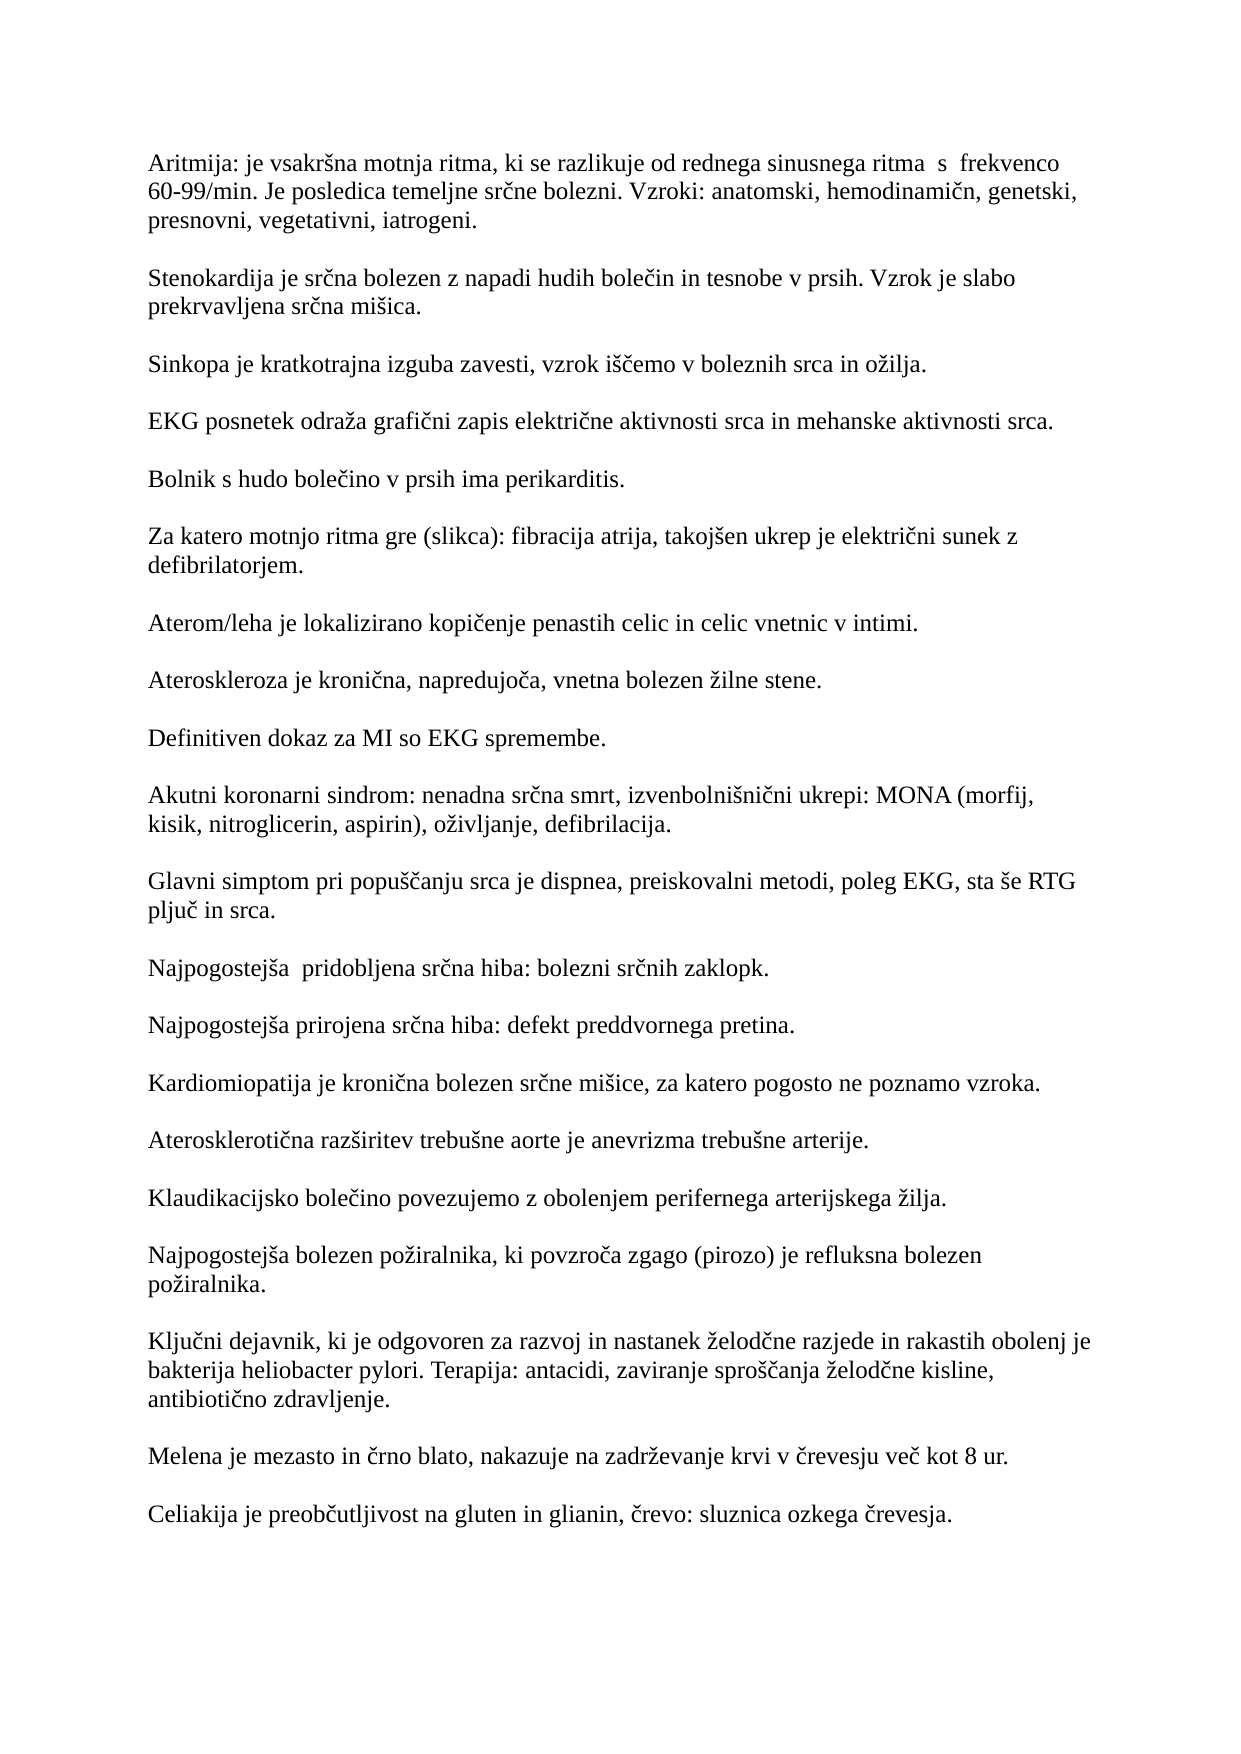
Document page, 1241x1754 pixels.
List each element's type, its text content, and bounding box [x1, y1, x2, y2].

text Klaudikacijsko bolečino povezujemo z obolenjem perifernega arterijskega žilja. [148, 1183, 1093, 1211]
text Sinkopa je kratkotrajna izguba zavesti, vzrok iščemo v boleznih srca in ožilja. [148, 349, 1093, 378]
text Ključni dejavnik, ki je odgovoren za razvoj in nastanek želodčne razjede in rakastih obolenj je bakterija heliobacter pylori. Terapija: antacidi, zaviranje sproščanja želodčne kisline, antibiotično zdravljenje. [148, 1326, 1093, 1413]
text Celiakija je preobčutljivost na gluten in glianin, črevo: sluznica ozkega črevesja. [148, 1499, 1093, 1528]
text Najpogostejša bolezen požiralnika, ki povzroča zgago (pirozo) je refluksna bolezen požiralnika. [148, 1240, 1093, 1298]
text Bolnik s hudo bolečino v prsih ima perikarditis. [148, 464, 1093, 493]
text EKG posnetek odraža grafični zapis električne aktivnosti srca in mehanske aktivnosti srca. [148, 406, 1093, 435]
text Ateroskleroza je kronična, napredujoča, vnetna bolezen žilne stene. [148, 665, 1093, 694]
text Stenokardija je srčna bolezen z napadi hudih bolečin in tesnobe v prsih. Vzrok je slabo prekrvavljena srčna mišica. [148, 263, 1093, 320]
text Glavni simptom pri popuščanju srca je dispnea, preiskovalni metodi, poleg EKG, sta še RTG pljuč in srca. [148, 866, 1093, 924]
text Najpogostejša prirojena srčna hiba: defekt preddvornega pretina. [148, 1010, 1093, 1039]
text Definitiven dokaz za MI so EKG spremembe. [148, 723, 1093, 751]
text Kardiomiopatija je kronična bolezen srčne mišice, za katero pogosto ne poznamo vzroka. [148, 1068, 1093, 1096]
text Za katero motnjo ritma gre (slikca): fibracija atrija, takojšen ukrep je električni sunek z defibrilatorjem. [148, 521, 1093, 579]
text Aterosklerotična razširitev trebušne aorte je anevrizma trebušne arterije. [148, 1125, 1093, 1154]
text Akutni koronarni sindrom: nenadna srčna smrt, izvenbolnišnični ukrepi: MONA (morfij, kisik, nitroglicerin, aspirin), oživljanje, defibrilacija. [148, 780, 1093, 838]
text Melena je mezasto in črno blato, nakazuje na zadrževanje krvi v črevesju več kot 8 ur. [148, 1441, 1093, 1470]
text Aterom/leha je lokalizirano kopičenje penastih celic in celic vnetnic v intimi. [148, 608, 1093, 636]
text Aritmija: je vsakršna motnja ritma, ki se razlikuje od rednega sinusnega ritma s frekvenco 60-99/min. Je posledica temeljne srčne bolezni. Vzroki: anatomski, hemodinamičn, genetski, presnovni, vegetativni, iatrogeni. [148, 148, 1093, 234]
text Najpogostejša pridobljena srčna hiba: bolezni srčnih zaklopk. [148, 953, 1093, 981]
